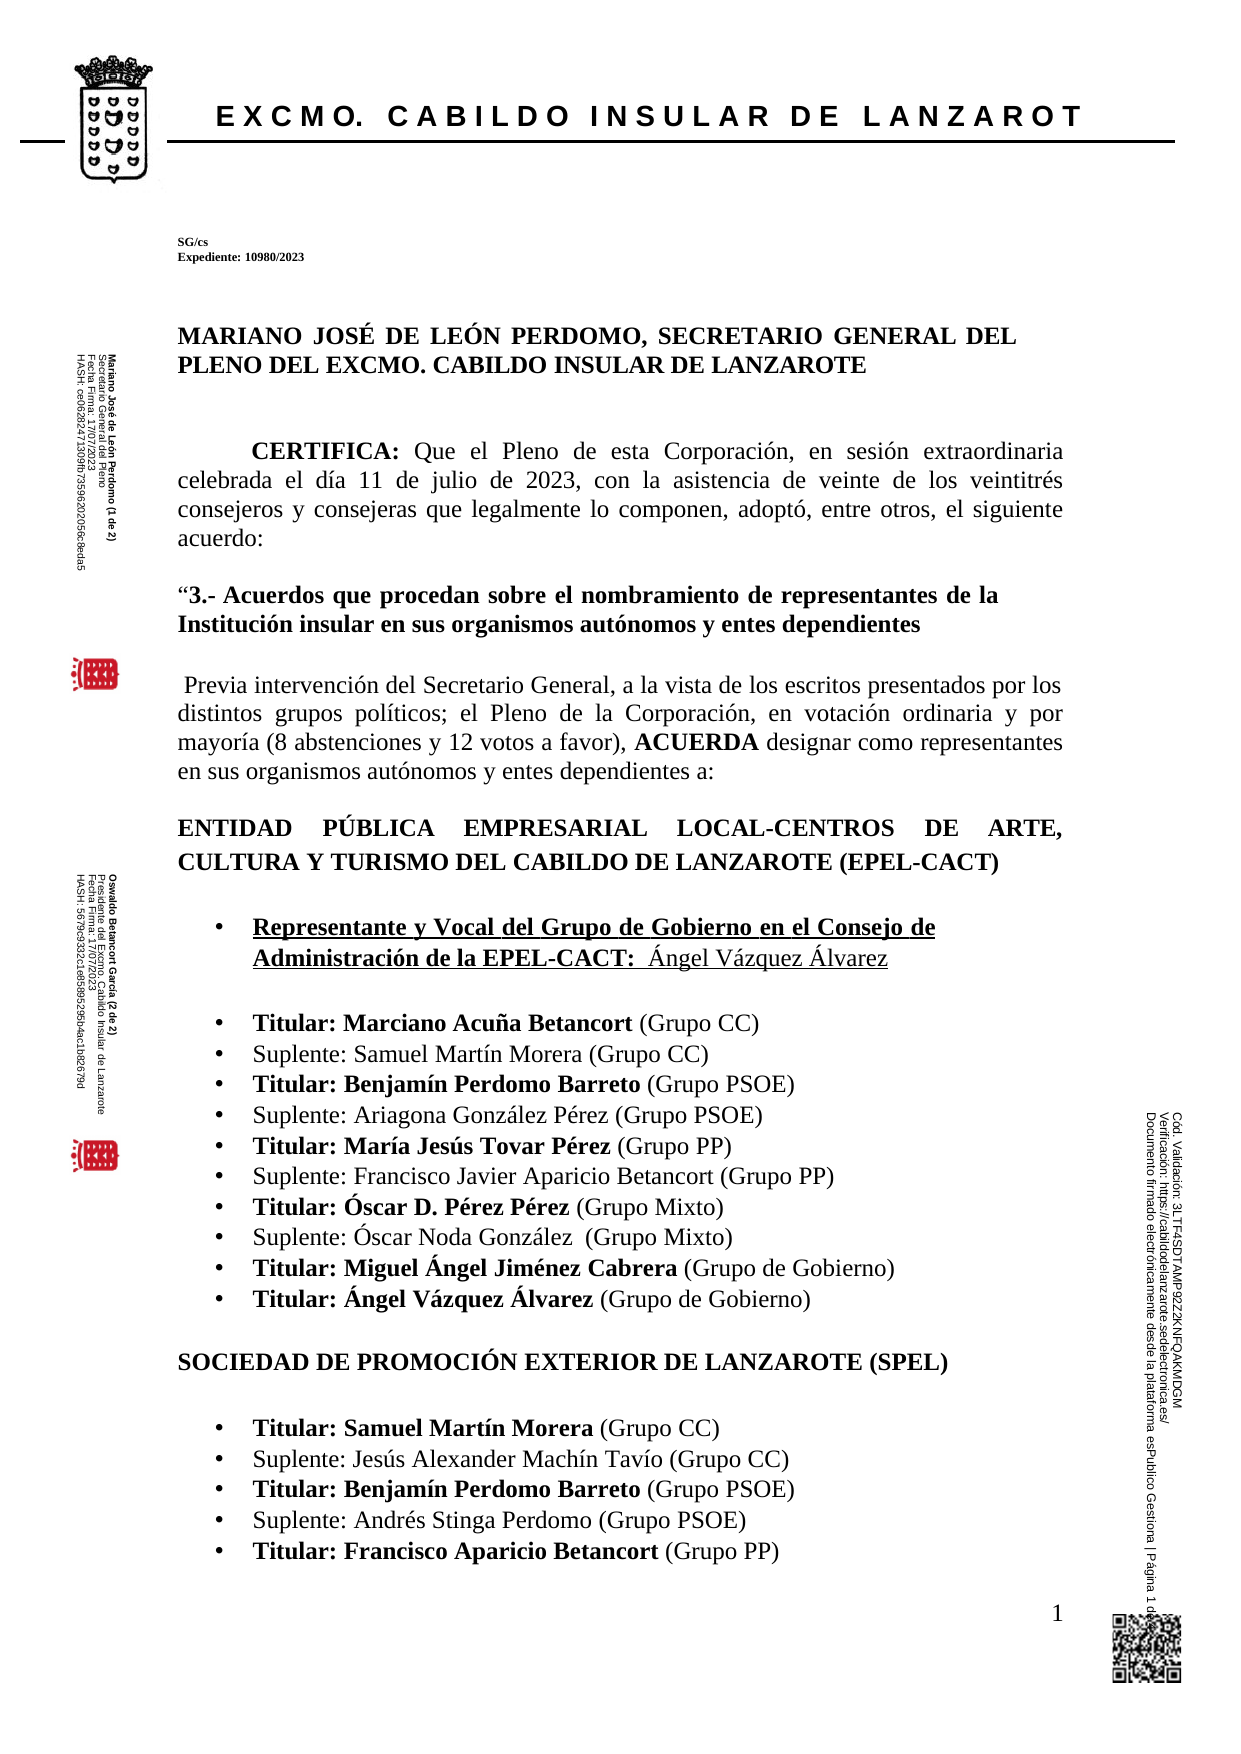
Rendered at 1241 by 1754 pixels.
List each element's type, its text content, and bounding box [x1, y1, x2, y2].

list Suplente: Francisco Javier Aparicio Betancort (Grupo PP) [215, 1161, 1145, 1190]
picture [68, 1135, 76, 1175]
subtitle “3.- Acuerdos que procedan sobre el nombramiento de representantes de la Institución insular en sus organismos autónomos y entes dependientes [177, 580, 1063, 638]
text HASH: ce06282471309fb73596202056c8eda5 [76, 354, 87, 653]
subtitle MARIANO JOSÉ DE LEÓN PERDOMO, SECRETARIO GENERAL DEL PLENO DEL EXCMO. CABILDO INSULAR DE LANZAROTE [177, 321, 1063, 379]
text SG/cs [177, 235, 1192, 249]
text Fecha Firma: 17/07/2023 [87, 354, 97, 653]
picture [86, 1139, 107, 1175]
subtitle ENTIDAD PÚBLICA EMPRESARIAL LOCAL-CENTROS DE ARTE, CULTURA Y TURISMO DEL CABILDO DE LANZAROTE (EPEL-CACT) [177, 813, 1063, 875]
list Verificación: https://cabildodelanzarote.sedelectronica.es/ [1158, 1112, 1171, 1633]
picture [68, 653, 121, 694]
list Suplente: Andrés Stinga Perdomo (Grupo PSOE) [215, 1505, 1145, 1534]
list Suplente: Samuel Martín Morera (Grupo CC) [215, 1039, 1192, 1068]
text CERTIFICA: Que el Pleno de esta Corporación, en sesión extraordinaria celebrada el día 11 de julio de 2023, con la asistencia de veinte de los veintitrés consejeros y consejeras que legalmente lo componen, adoptó, entre otros, el siguiente acuerdo: [177, 436, 1064, 551]
text Oswaldo Betancort García (2 de 2) [107, 874, 119, 1228]
text Previa intervención del Secretario General, a la vista de los escritos presentados por los distintos grupos políticos; el Pleno de la Corporación, en votación ordinaria y por mayoría (8 abstenciones y 12 votos a favor), ACUERDA designar como representantes en sus organismos autónomos y entes dependientes a: [69, 654, 1063, 785]
list Cód. Validación: 3LTF4SDTAMP92Z2KNFQAKMDGM [1171, 1112, 1184, 1633]
list Titular: María Jesús Tovar Pérez (Grupo PP) [215, 1131, 1145, 1159]
list Titular: Benjamín Perdomo Barreto (Grupo PSOE) [215, 1069, 1192, 1098]
list Titular: Ángel Vázquez Álvarez (Grupo de Gobierno) [215, 1284, 1145, 1312]
subtitle SOCIEDAD DE PROMOCIÓN EXTERIOR DE LANZAROTE (SPEL) [177, 1347, 1145, 1376]
text Expediente: 10980/2023 [177, 249, 1192, 264]
picture [1112, 1614, 1182, 1683]
list Suplente: Óscar Noda González (Grupo Mixto) [215, 1222, 1145, 1251]
text Mariano José de León Perdomo (1 de 2) Secretario General del Pleno [97, 354, 117, 543]
text Presidente del Excmo. Cabildo Insular de Lanzarote Fecha Firma: 17/07/2023 [86, 874, 107, 1139]
list Titular: Miguel Ángel Jiménez Cabrera (Grupo de Gobierno) [215, 1253, 1145, 1282]
list Titular: Francisco Aparicio Betancort (Grupo PP) [215, 1536, 1145, 1564]
list Representante y Vocal del Grupo de Gobierno en el Consejo de Administración de la EPEL-CACT: Ángel Vázquez Álvarez [215, 912, 1062, 971]
list Titular: Samuel Martín Morera (Grupo CC) [215, 1413, 1145, 1442]
text 1 [58, 1598, 1063, 1627]
list Titular: Marciano Acuña Betancort (Grupo CC) [215, 1008, 1192, 1037]
picture [65, 39, 167, 193]
list Suplente: Jesús Alexander Machín Tavío (Grupo CC) [215, 1444, 1145, 1473]
list Documento firmado electrónicamente desde la plataforma esPublico Gestiona | Página 1 de 4 [1145, 1112, 1158, 1633]
list Titular: Óscar D. Pérez Pérez (Grupo Mixto) [215, 1192, 1145, 1221]
list Suplente: Ariagona González Pérez (Grupo PSOE) [215, 1100, 1192, 1129]
text HASH: 5679c9332c1e85895295b4ac1b82679d [76, 874, 86, 1228]
list Titular: Benjamín Perdomo Barreto (Grupo PSOE) [215, 1474, 1145, 1503]
